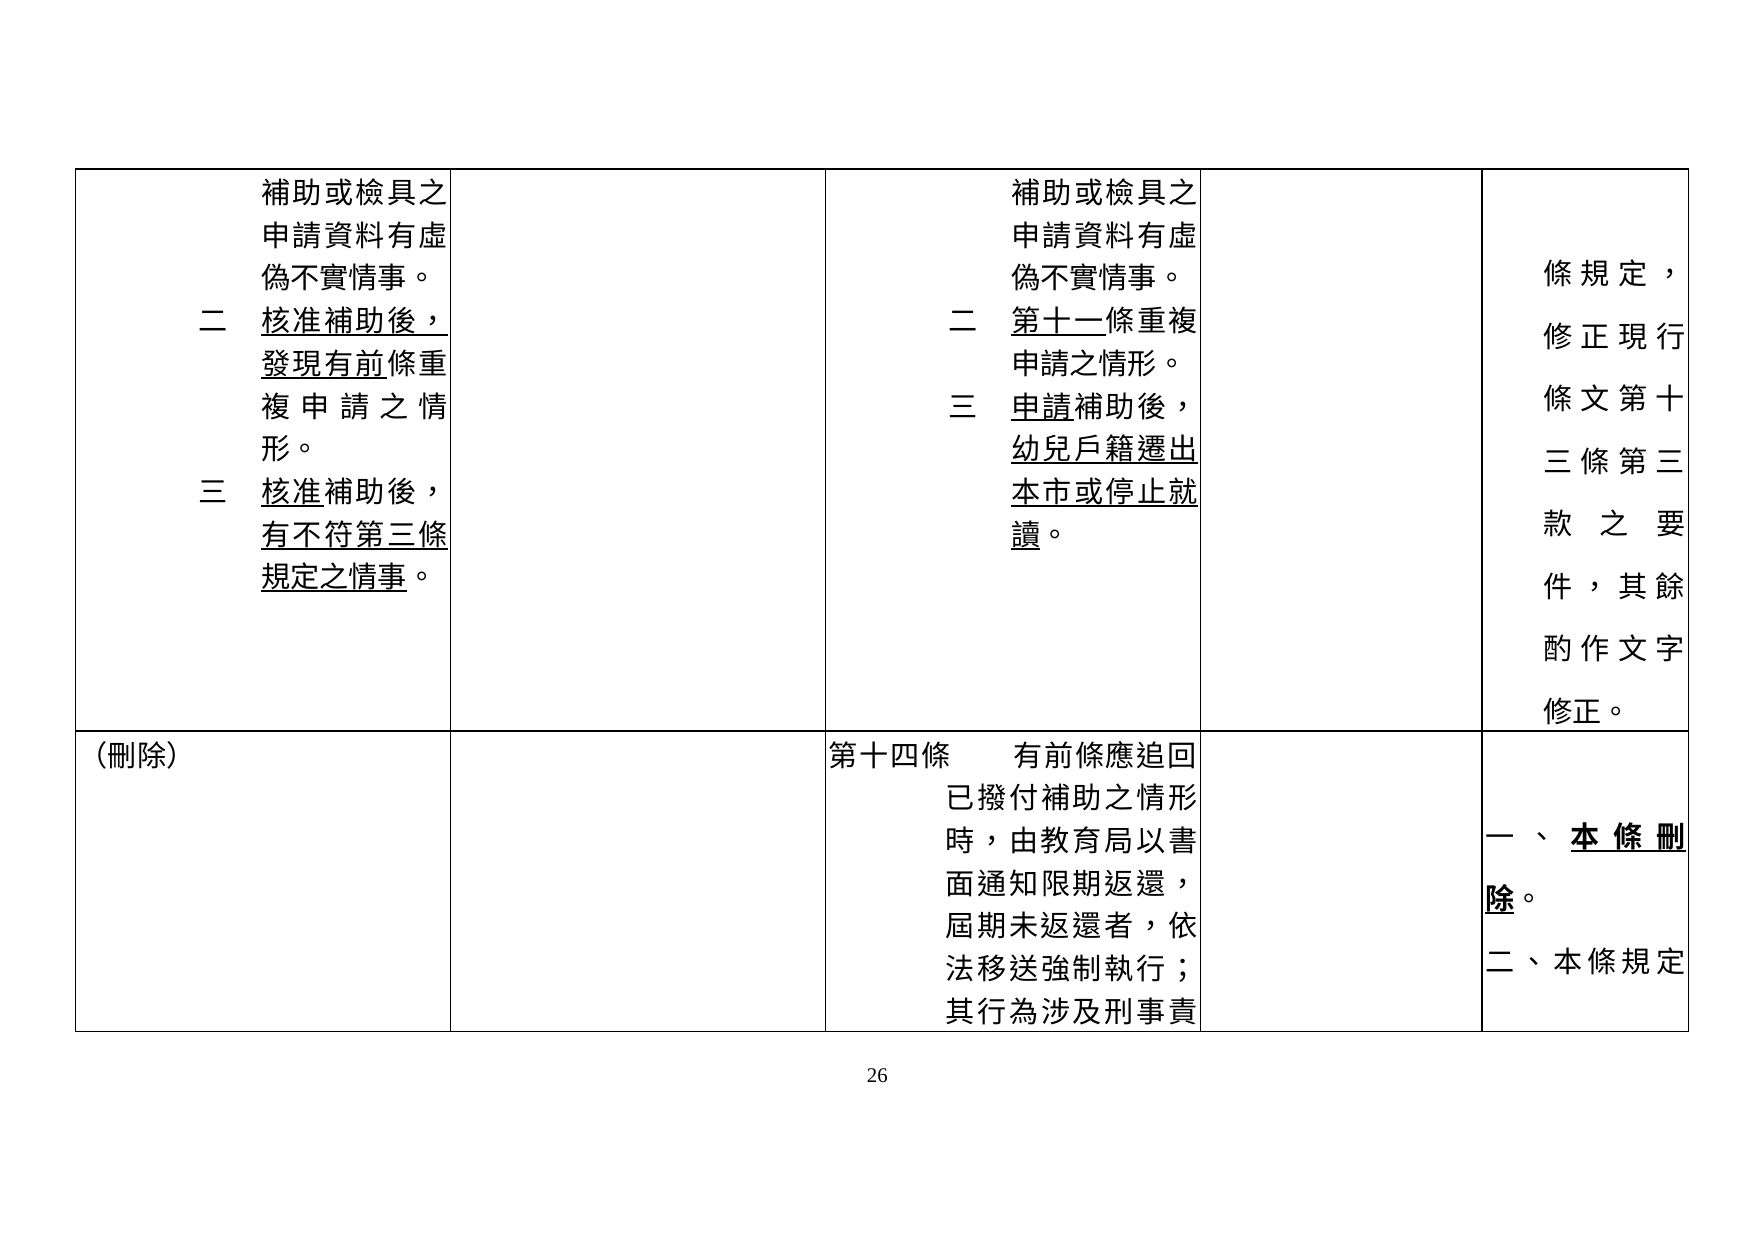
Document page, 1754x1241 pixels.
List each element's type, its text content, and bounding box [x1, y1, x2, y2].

table_cell [1201, 732, 1481, 1031]
table_cell （刪除） [76, 732, 450, 1031]
table_cell [451, 170, 825, 730]
table_cell 第十四條 有前條應追回已撥付補助之情形時，由教育局以書面通知限期返還，屆期未返還者，依法移送強制執行；其行為涉及刑事責 [826, 732, 1200, 1031]
table_cell [451, 732, 825, 1031]
table_cell 一、本條刪除。 二、本條規定 [1483, 732, 1688, 1031]
table_cell [1201, 170, 1481, 730]
table_cell 條規定，修正現行條文第十三條第三款之要件，其餘酌作文字修正。 [1483, 170, 1688, 730]
table_cell 補助或檢具之申請資料有虛偽不實情事。 二 核准補助後，發現有前條重複申請之情形。 三 核准補助後，有不符第三條規定之情事。 [76, 170, 450, 730]
table_cell 補助或檢具之申請資料有虛偽不實情事。 二 第十一條重複申請之情形。 三 申請補助後，幼兒戶籍遷出本市或停止就讀。 [826, 170, 1200, 730]
